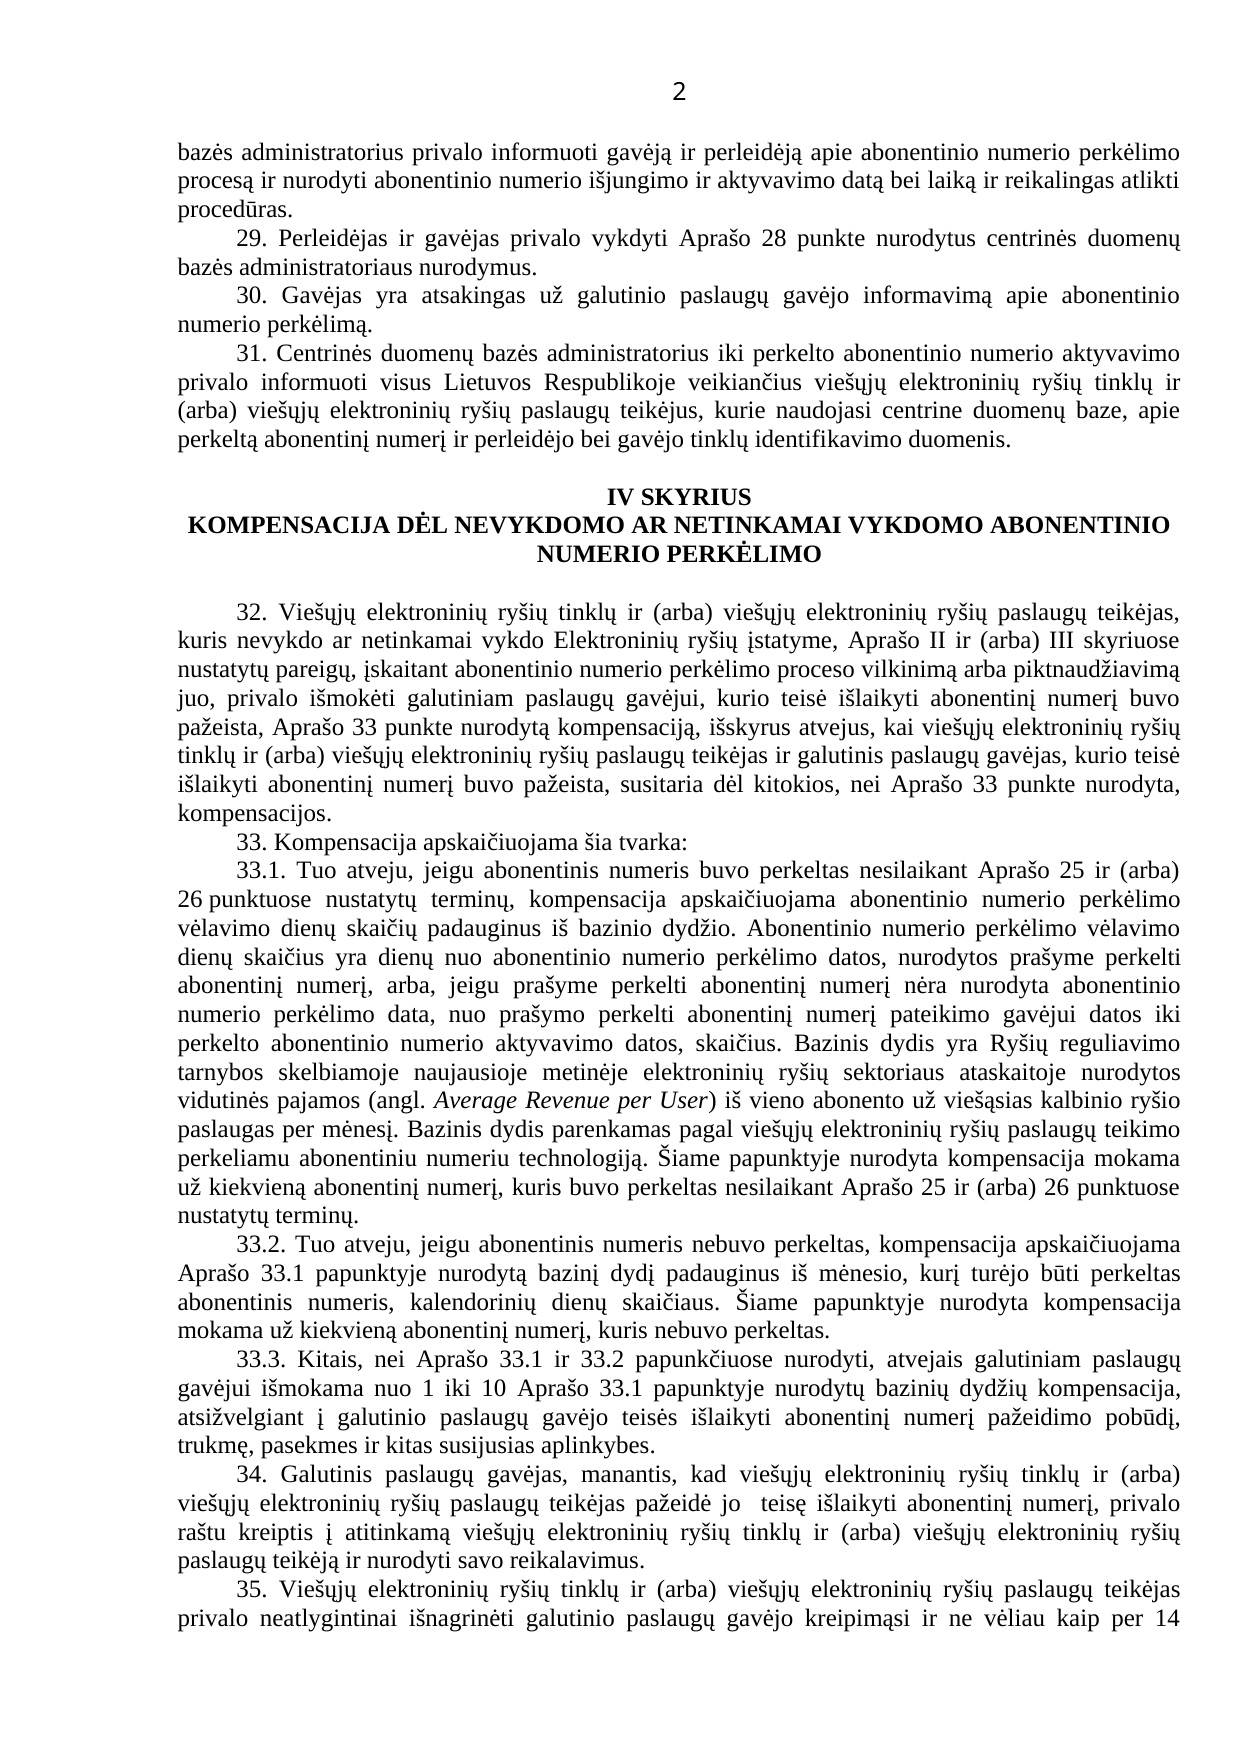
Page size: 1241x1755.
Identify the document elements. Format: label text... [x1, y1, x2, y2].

text 29. Perleidėjas ir gavėjas privalo vykdyti Aprašo 28 punkte nurodytus centrinės duomenų bazės administratoriaus nurodymus. [177, 223, 1181, 280]
text bazės administratorius privalo informuoti gavėją ir perleidėją apie abonentinio numerio perkėlimo procesą ir nurodyti abonentinio numerio išjungimo ir aktyvavimo datą bei laiką ir reikalingas atlikti procedūras. [177, 137, 1181, 223]
text 33. Kompensacija apskaičiuojama šia tvarka: [177, 827, 1181, 855]
text IV SKYRIUS [177, 482, 1181, 510]
text 32. Viešųjų elektroninių ryšių tinklų ir (arba) viešųjų elektroninių ryšių paslaugų teikėjas, kuris nevykdo ar netinkamai vykdo Elektroninių ryšių įstatyme, Aprašo II ir (arba) III skyriuose nustatytų pareigų, įskaitant abonentinio numerio perkėlimo proceso vilkinimą arba piktnaudžiavimą juo, privalo išmokėti galutiniam paslaugų gavėjui, kurio teisė išlaikyti abonentinį numerį buvo pažeista, Aprašo 33 punkte nurodytą kompensaciją, išskyrus atvejus, kai viešųjų elektroninių ryšių tinklų ir (arba) viešųjų elektroninių ryšių paslaugų teikėjas ir galutinis paslaugų gavėjas, kurio teisė išlaikyti abonentinį numerį buvo pažeista, susitaria dėl kitokios, nei Aprašo 33 punkte nurodyta, kompensacijos. [177, 597, 1181, 827]
text 35. Viešųjų elektroninių ryšių tinklų ir (arba) viešųjų elektroninių ryšių paslaugų teikėjas privalo neatlygintinai išnagrinėti galutinio paslaugų gavėjo kreipimąsi ir ne vėliau kaip per 14 [177, 1574, 1181, 1632]
text 33.1. Tuo atveju, jeigu abonentinis numeris buvo perkeltas nesilaikant Aprašo 25 ir (arba) 26 punktuose nustatytų terminų, kompensacija apskaičiuojama abonentinio numerio perkėlimo vėlavimo dienų skaičių padauginus iš bazinio dydžio. Abonentinio numerio perkėlimo vėlavimo dienų skaičius yra dienų nuo abonentinio numerio perkėlimo datos, nurodytos prašyme perkelti abonentinį numerį, arba, jeigu prašyme perkelti abonentinį numerį nėra nurodyta abonentinio numerio perkėlimo data, nuo prašymo perkelti abonentinį numerį pateikimo gavėjui datos iki perkelto abonentinio numerio aktyvavimo datos, skaičius. Bazinis dydis yra Ryšių reguliavimo tarnybos skelbiamoje naujausioje metinėje elektroninių ryšių sektoriaus ataskaitoje nurodytos vidutinės pajamos (angl. Average Revenue per User) iš vieno abonento už viešąsias kalbinio ryšio paslaugas per mėnesį. Bazinis dydis parenkamas pagal viešųjų elektroninių ryšių paslaugų teikimo perkeliamu abonentiniu numeriu technologiją. Šiame papunktyje nurodyta kompensacija mokama už kiekvieną abonentinį numerį, kuris buvo perkeltas nesilaikant Aprašo 25 ir (arba) 26 punktuose nustatytų terminų. [177, 855, 1181, 1229]
text KOMPENSACIJA DĖL NEVYKDOMO AR NETINKAMAI VYKDOMO ABONENTINIO NUMERIO PERKĖLIMO [177, 510, 1181, 568]
text 33.3. Kitais, nei Aprašo 33.1 ir 33.2 papunkčiuose nurodyti, atvejais galutiniam paslaugų gavėjui išmokama nuo 1 iki 10 Aprašo 33.1 papunktyje nurodytų bazinių dydžių kompensacija, atsižvelgiant į galutinio paslaugų gavėjo teisės išlaikyti abonentinį numerį pažeidimo pobūdį, trukmę, pasekmes ir kitas susijusias aplinkybes. [177, 1344, 1181, 1459]
text 30. Gavėjas yra atsakingas už galutinio paslaugų gavėjo informavimą apie abonentinio numerio perkėlimą. [177, 280, 1181, 338]
text 31. Centrinės duomenų bazės administratorius iki perkelto abonentinio numerio aktyvavimo privalo informuoti visus Lietuvos Respublikoje veikiančius viešųjų elektroninių ryšių tinklų ir (arba) viešųjų elektroninių ryšių paslaugų teikėjus, kurie naudojasi centrine duomenų baze, apie perkeltą abonentinį numerį ir perleidėjo bei gavėjo tinklų identifikavimo duomenis. [177, 338, 1181, 453]
text 33.2. Tuo atveju, jeigu abonentinis numeris nebuvo perkeltas, kompensacija apskaičiuojama Aprašo 33.1 papunktyje nurodytą bazinį dydį padauginus iš mėnesio, kurį turėjo būti perkeltas abonentinis numeris, kalendorinių dienų skaičiaus. Šiame papunktyje nurodyta kompensacija mokama už kiekvieną abonentinį numerį, kuris nebuvo perkeltas. [177, 1229, 1181, 1344]
text 34. Galutinis paslaugų gavėjas, manantis, kad viešųjų elektroninių ryšių tinklų ir (arba) viešųjų elektroninių ryšių paslaugų teikėjas pažeidė jo teisę išlaikyti abonentinį numerį, privalo raštu kreiptis į atitinkamą viešųjų elektroninių ryšių tinklų ir (arba) viešųjų elektroninių ryšių paslaugų teikėją ir nurodyti savo reikalavimus. [177, 1459, 1181, 1574]
